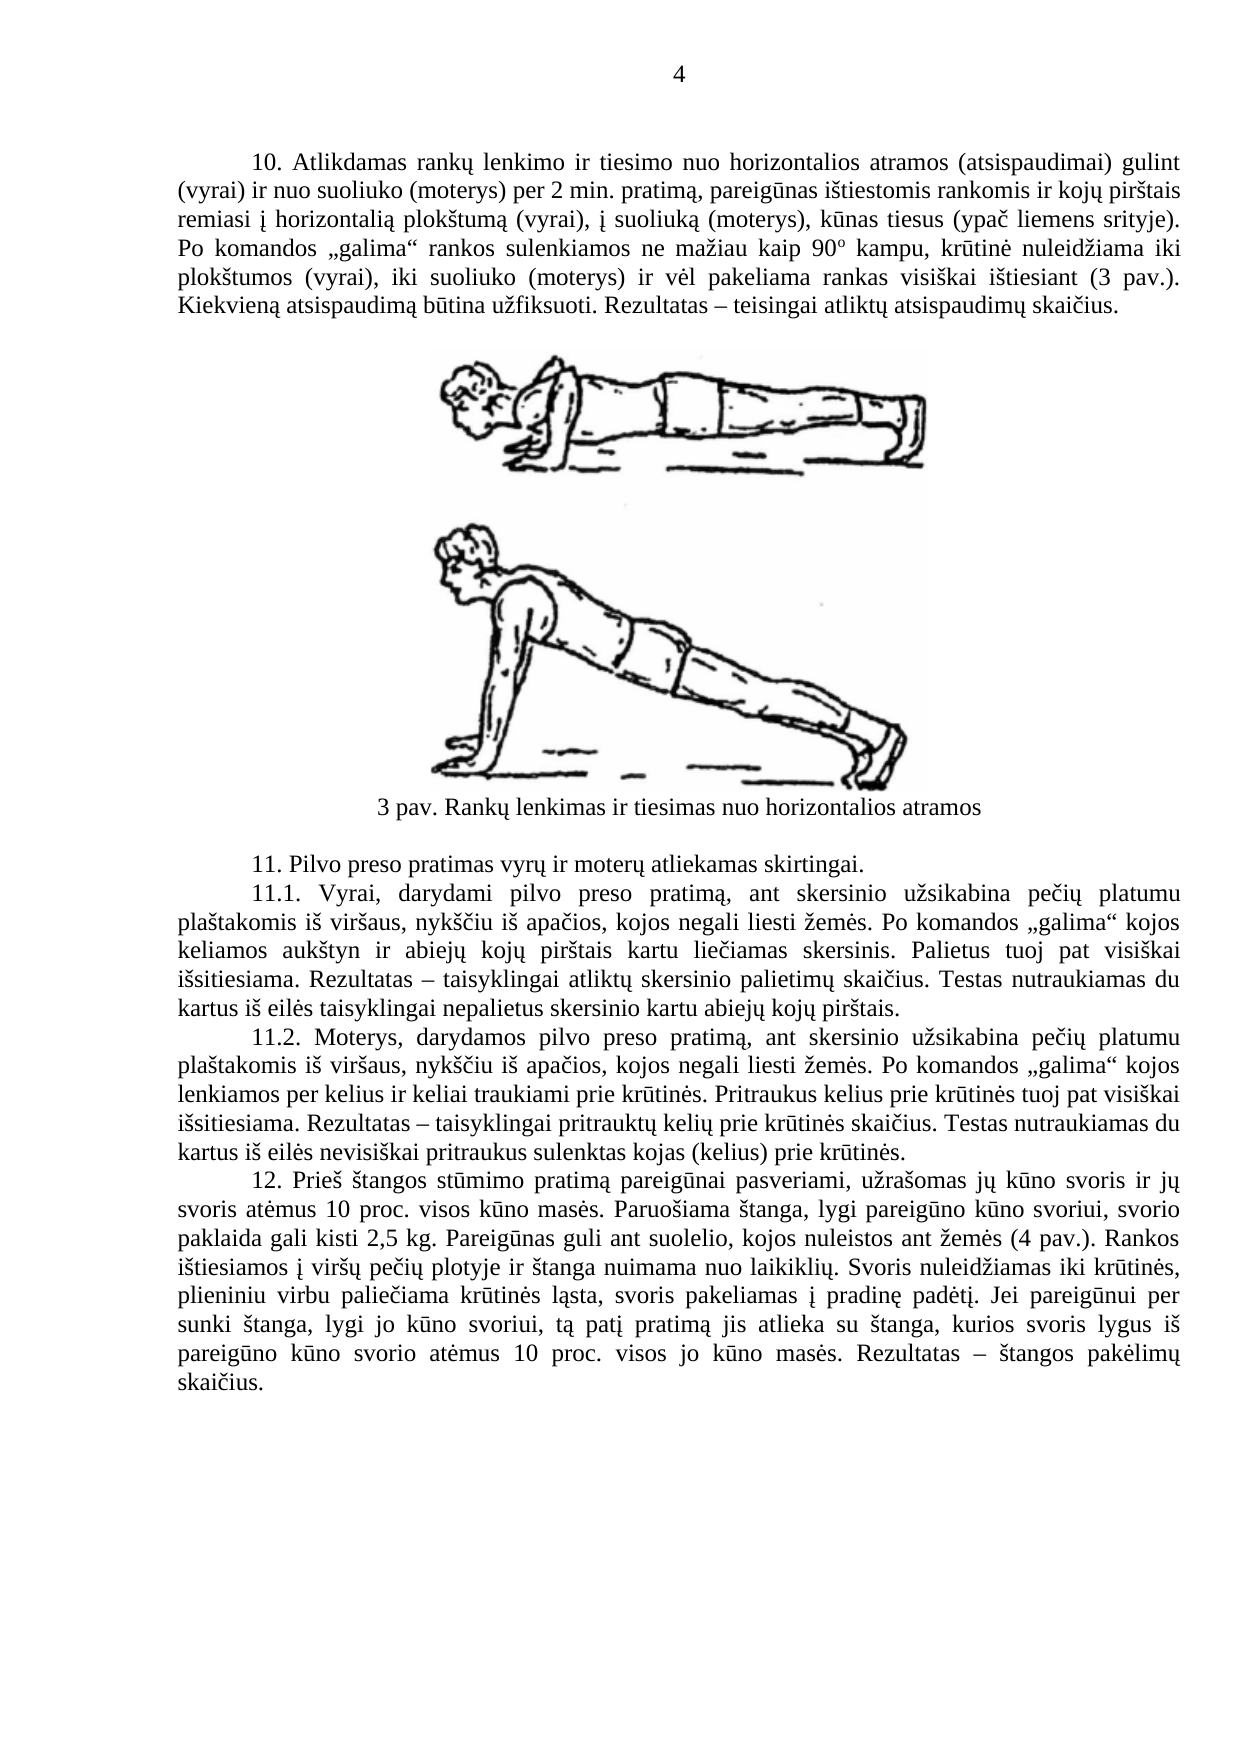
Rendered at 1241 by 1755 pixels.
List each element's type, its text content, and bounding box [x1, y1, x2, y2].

text 11. Pilvo preso pratimas vyrų ir moterų atliekamas skirtingai. [177, 849, 1181, 878]
text 12. Prieš štangos stūmimo pratimą pareigūnai pasveriami, užrašomas jų kūno svoris ir jų svoris atėmus 10 proc. visos kūno masės. Paruošiama štanga, lygi pareigūno kūno svoriui, svorio paklaida gali kisti 2,5 kg. Pareigūnas guli ant suolelio, kojos nuleistos ant žemės (4 pav.). Rankos ištiesiamos į viršų pečių plotyje ir štanga nuimama nuo laikiklių. Svoris nuleidžiamas iki krūtinės, plieniniu virbu paliečiama krūtinės ląsta, svoris pakeliamas į pradinę padėtį. Jei pareigūnui per sunki štanga, lygi jo kūno svoriui, tą patį pratimą jis atlieka su štanga, kurios svoris lygus iš pareigūno kūno svorio atėmus 10 proc. visos jo kūno masės. Rezultatas – štangos pakėlimų skaičius. [177, 1166, 1181, 1396]
text 10. Atlikdamas rankų lenkimo ir tiesimo nuo horizontalios atramos (atsispaudimai) gulint (vyrai) ir nuo suoliuko (moterys) per 2 min. pratimą, pareigūnas ištiestomis rankomis ir kojų pirštais remiasi į horizontalią plokštumą (vyrai), į suoliuką (moterys), kūnas tiesus (ypač liemens srityje). Po komandos „galima“ rankos sulenkiamos ne mažiau kaip 90o kampu, krūtinė nuleidžiama iki plokštumos (vyrai), iki suoliuko (moterys) ir vėl pakeliama rankas visiškai ištiesiant (3 pav.). Kiekvieną atsispaudimą būtina užfiksuoti. Rezultatas – teisingai atliktų atsispaudimų skaičius. [177, 147, 1181, 319]
text 11.1. Vyrai, darydami pilvo preso pratimą, ant skersinio užsikabina pečių platumu plaštakomis iš viršaus, nykščiu iš apačios, kojos negali liesti žemės. Po komandos „galima“ kojos keliamos aukštyn ir abiejų kojų pirštais kartu liečiamas skersinis. Palietus tuoj pat visiškai išsitiesiama. Rezultatas – taisyklingai atliktų skersinio palietimų skaičius. Testas nutraukiamas du kartus iš eilės taisyklingai nepalietus skersinio kartu abiejų kojų pirštais. [177, 878, 1181, 1022]
text 11.2. Moterys, darydamos pilvo preso pratimą, ant skersinio užsikabina pečių platumu plaštakomis iš viršaus, nykščiu iš apačios, kojos negali liesti žemės. Po komandos „galima“ kojos lenkiamos per kelius ir keliai traukiami prie krūtinės. Pritraukus kelius prie krūtinės tuoj pat visiškai išsitiesiama. Rezultatas – taisyklingai pritrauktų kelių prie krūtinės skaičius. Testas nutraukiamas du kartus iš eilės nevisiškai pritraukus sulenktas kojas (kelius) prie krūtinės. [177, 1022, 1181, 1166]
text 3 pav. Rankų lenkimas ir tiesimas nuo horizontalios atramos [177, 792, 1181, 821]
